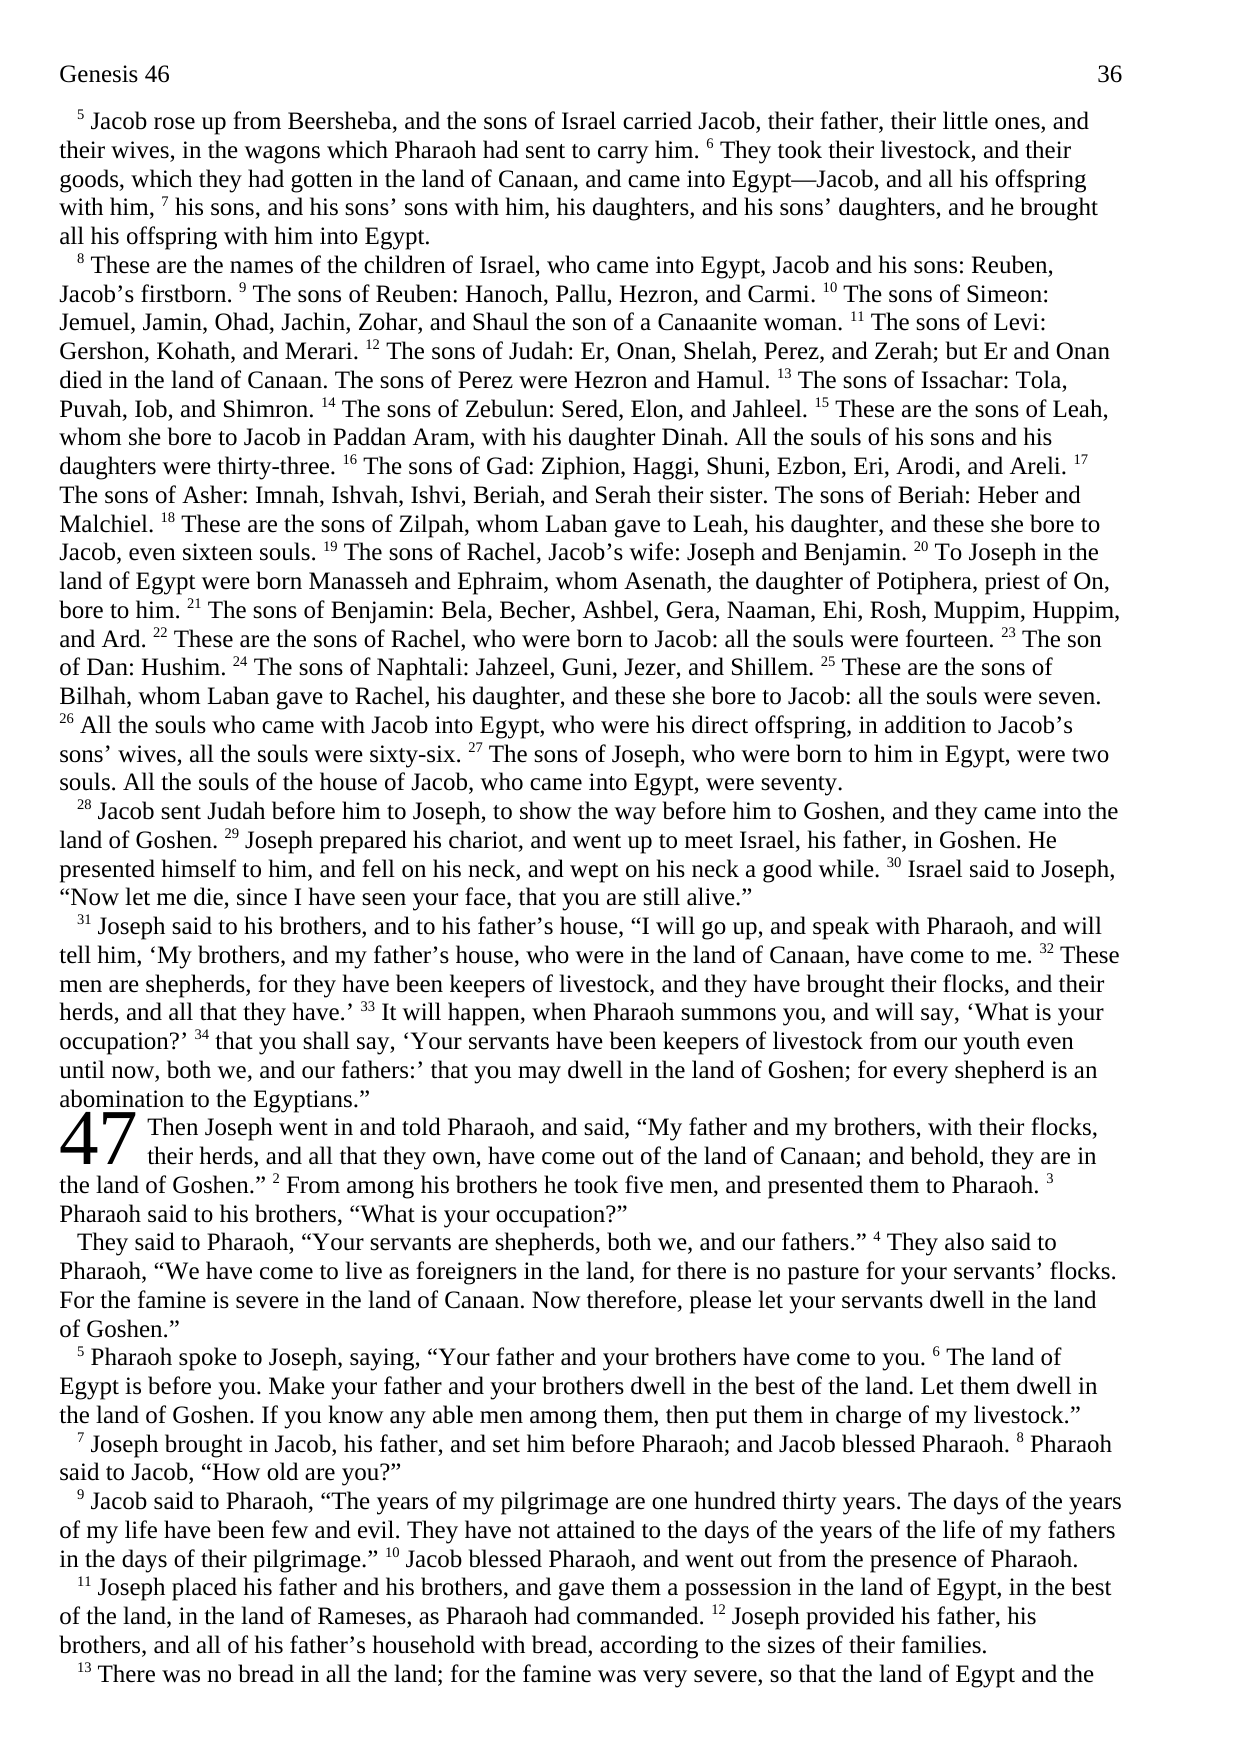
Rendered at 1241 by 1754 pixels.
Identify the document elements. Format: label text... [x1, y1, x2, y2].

text 5 Pharaoh spoke to Joseph, saying, “Your father and your brothers have come to you. 6 The land of Egypt is before you. Make your father and your brothers dwell in the best of the land. Let them dwell in the land of Goshen. If you know any able men among them, then put them in charge of my livestock.” [59, 1342, 1122, 1429]
text 28 Jacob sent Judah before him to Joseph, to show the way before him to Goshen, and they came into the land of Goshen. 29 Joseph prepared his chariot, and went up to meet Israel, his father, in Goshen. He presented himself to him, and fell on his neck, and wept on his neck a good while. 30 Israel said to Joseph, “Now let me die, since I have seen your face, that you are still alive.” [59, 796, 1122, 911]
text 47Then Joseph went in and told Pharaoh, and said, “My father and my brothers, with their flocks, their herds, and all that they own, have come out of the land of Canaan; and behold, they are in the land of Goshen.” 2 From among his brothers he took five men, and presented them to Pharaoh. 3 Pharaoh said to his brothers, “What is your occupation?” [59, 1112, 1122, 1227]
text 7 Joseph brought in Jacob, his father, and set him before Pharaoh; and Jacob blessed Pharaoh. 8 Pharaoh said to Jacob, “How old are you?” [59, 1429, 1122, 1486]
text 8 These are the names of the children of Israel, who came into Egypt, Jacob and his sons: Reuben, Jacob’s firstborn. 9 The sons of Reuben: Hanoch, Pallu, Hezron, and Carmi. 10 The sons of Simeon: Jemuel, Jamin, Ohad, Jachin, Zohar, and Shaul the son of a Canaanite woman. 11 The sons of Levi: Gershon, Kohath, and Merari. 12 The sons of Judah: Er, Onan, Shelah, Perez, and Zerah; but Er and Onan died in the land of Canaan. The sons of Perez were Hezron and Hamul. 13 The sons of Issachar: Tola, Puvah, Iob, and Shimron. 14 The sons of Zebulun: Sered, Elon, and Jahleel. 15 These are the sons of Leah, whom she bore to Jacob in Paddan Aram, with his daughter Dinah. All the souls of his sons and his daughters were thirty-three. 16 The sons of Gad: Ziphion, Haggi, Shuni, Ezbon, Eri, Arodi, and Areli. 17 The sons of Asher: Imnah, Ishvah, Ishvi, Beriah, and Serah their sister. The sons of Beriah: Heber and Malchiel. 18 These are the sons of Zilpah, whom Laban gave to Leah, his daughter, and these she bore to Jacob, even sixteen souls. 19 The sons of Rachel, Jacob’s wife: Joseph and Benjamin. 20 To Joseph in the land of Egypt were born Manasseh and Ephraim, whom Asenath, the daughter of Potiphera, priest of On, bore to him. 21 The sons of Benjamin: Bela, Becher, Ashbel, Gera, Naaman, Ehi, Rosh, Muppim, Huppim, and Ard. 22 These are the sons of Rachel, who were born to Jacob: all the souls were fourteen. 23 The son of Dan: Hushim. 24 The sons of Naphtali: Jahzeel, Guni, Jezer, and Shillem. 25 These are the sons of Bilhah, whom Laban gave to Rachel, his daughter, and these she bore to Jacob: all the souls were seven. 26 All the souls who came with Jacob into Egypt, who were his direct offspring, in addition to Jacob’s sons’ wives, all the souls were sixty-six. 27 The sons of Joseph, who were born to him in Egypt, were two souls. All the souls of the house of Jacob, who came into Egypt, were seventy. [59, 250, 1122, 796]
text They said to Pharaoh, “Your servants are shepherds, both we, and our fathers.” 4 They also said to Pharaoh, “We have come to live as foreigners in the land, for there is no pasture for your servants’ flocks. For the famine is severe in the land of Canaan. Now therefore, please let your servants dwell in the land of Goshen.” [59, 1227, 1122, 1342]
text 31 Joseph said to his brothers, and to his father’s house, “I will go up, and speak with Pharaoh, and will tell him, ‘My brothers, and my father’s house, who were in the land of Canaan, have come to me. 32 These men are shepherds, for they have been keepers of livestock, and they have brought their flocks, and their herds, and all that they have.’ 33 It will happen, when Pharaoh summons you, and will say, ‘What is your occupation?’ 34 that you shall say, ‘Your servants have been keepers of livestock from our youth even until now, both we, and our fathers:’ that you may dwell in the land of Goshen; for every shepherd is an abomination to the Egyptians.” [59, 911, 1122, 1112]
text 5 Jacob rose up from Beersheba, and the sons of Israel carried Jacob, their father, their little ones, and their wives, in the wagons which Pharaoh had sent to carry him. 6 They took their livestock, and their goods, which they had gotten in the land of Canaan, and came into Egypt—Jacob, and all his offspring with him, 7 his sons, and his sons’ sons with him, his daughters, and his sons’ daughters, and he brought all his offspring with him into Egypt. [59, 106, 1122, 250]
text 9 Jacob said to Pharaoh, “The years of my pilgrimage are one hundred thirty years. The days of the years of my life have been few and evil. They have not attained to the days of the years of the life of my fathers in the days of their pilgrimage.” 10 Jacob blessed Pharaoh, and went out from the presence of Pharaoh. [59, 1486, 1122, 1572]
text 11 Joseph placed his father and his brothers, and gave them a possession in the land of Egypt, in the best of the land, in the land of Rameses, as Pharaoh had commanded. 12 Joseph provided his father, his brothers, and all of his father’s household with bread, according to the sizes of their families. [59, 1572, 1122, 1659]
text 13 There was no bread in all the land; for the famine was very severe, so that the land of Egypt and the [59, 1659, 1122, 1687]
